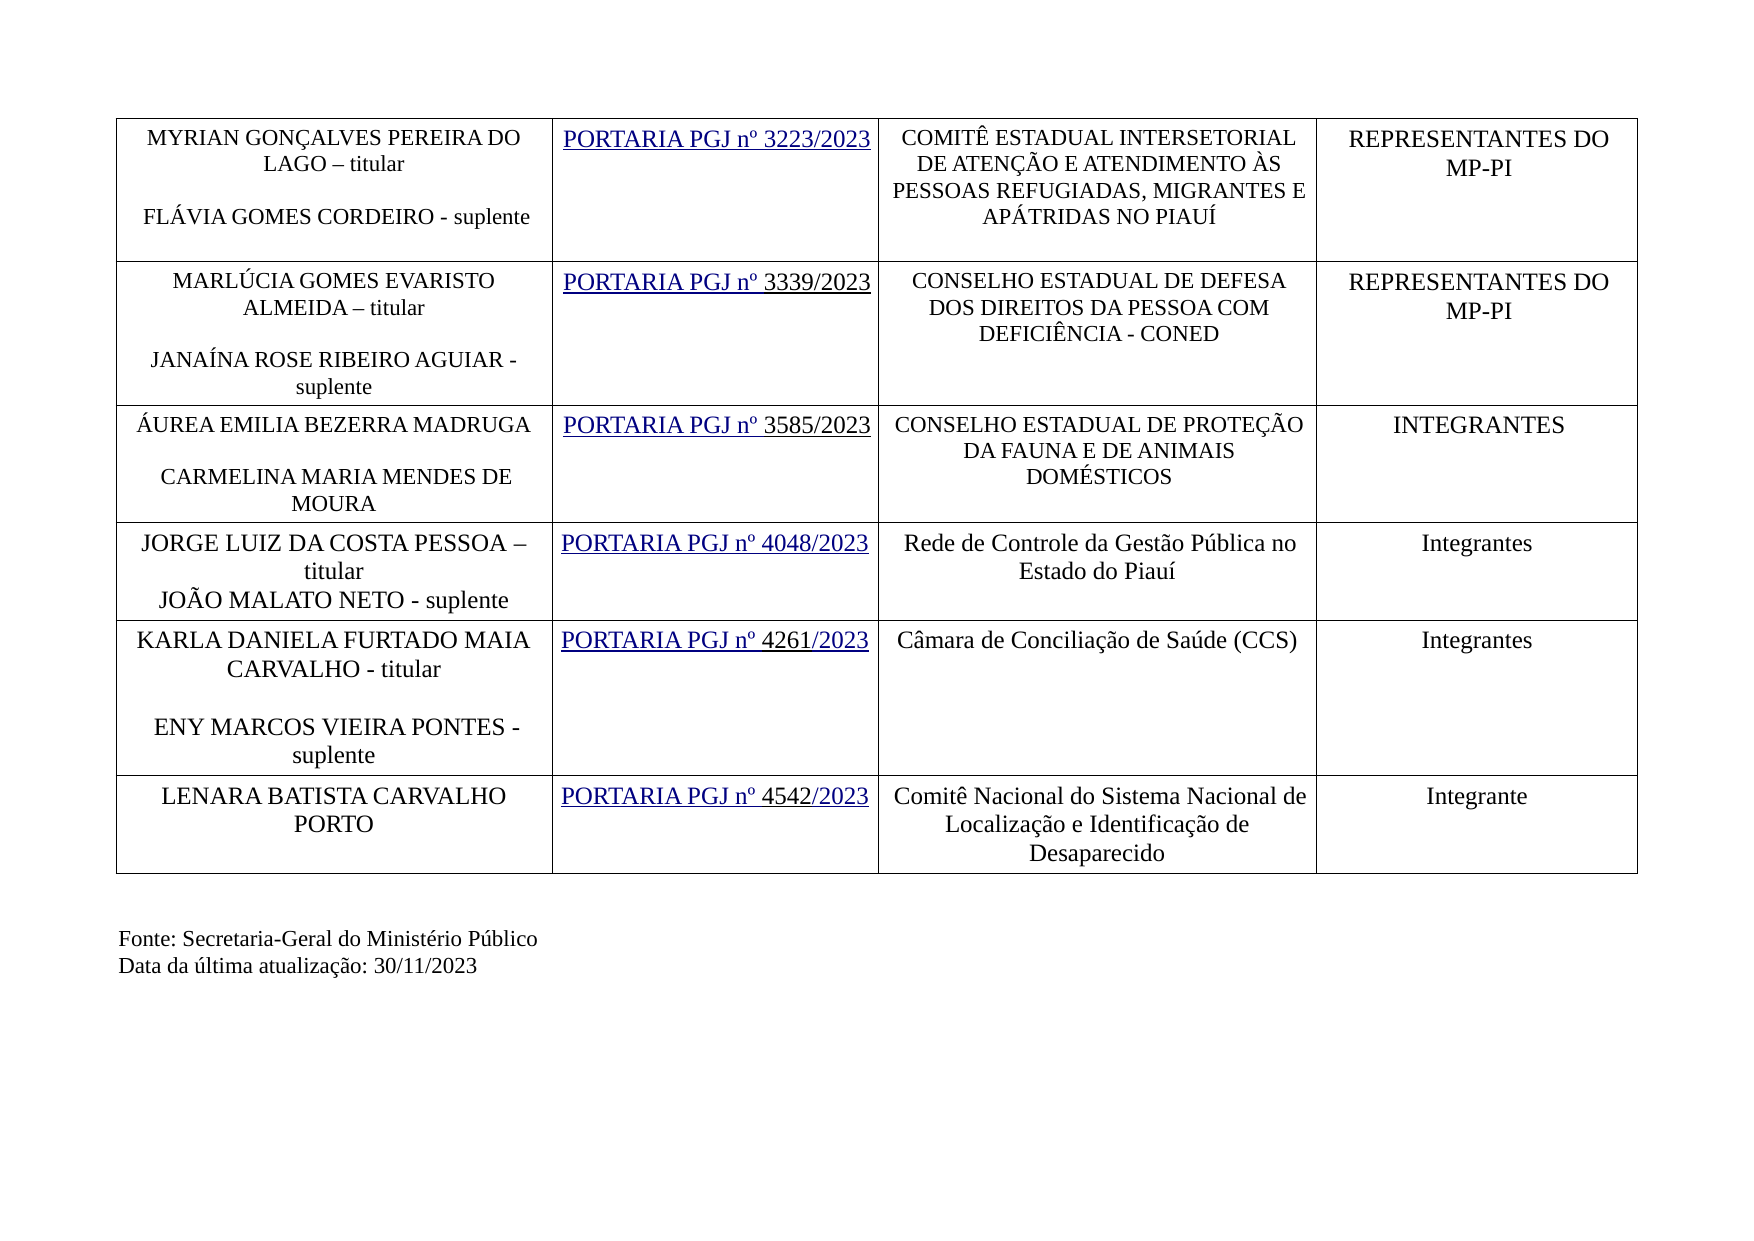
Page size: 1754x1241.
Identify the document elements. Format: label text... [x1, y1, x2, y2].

table_cell Representantes do mp-pi [1317, 119, 1637, 261]
table_cell LENARA BATISTA CARVALHO PORTO [117, 776, 552, 873]
table_cell MYRIAN GONÇALVES PEREIRA DO LAGO – titular FLÁVIA GOMES CORDEIRO - suplente [117, 119, 552, 261]
table_cell PORTARIA PGJ nº 3339/2023 [553, 262, 878, 405]
text Data da última atualização: 30/11/2023 [118, 952, 1636, 978]
table_cell Integrante [1317, 776, 1637, 873]
text Fonte: Secretaria-Geral do Ministério Público [118, 926, 1636, 952]
table_cell Integrantes [1317, 406, 1637, 522]
table_cell Representantes do mp-pi [1317, 262, 1637, 405]
table_cell Conselho Estadual de Proteção da Fauna e de Animais Domésticos [879, 406, 1316, 522]
table_cell ÁUREA EMILIA BEZERRA MADRUGA CARMELINA MARIA MENDES DE MOURA [117, 406, 552, 522]
table_cell PORTARIA PGJ nº 4048/2023 [553, 523, 878, 619]
table_cell KARLA DANIELA FURTADO MAIA CARVALHO - titular ENY MARCOS VIEIRA PONTES - suplente [117, 621, 552, 775]
table_cell PORTARIA PGJ nº 4542/2023 [553, 776, 878, 873]
table_cell JORGE LUIZ DA COSTA PESSOA – titular JOÃO MALATO NETO - suplente [117, 523, 552, 619]
table_cell Integrantes [1317, 523, 1637, 619]
table_cell Rede de Controle da Gestão Pública no Estado do Piauí [879, 523, 1316, 619]
table_cell PORTARIA PGJ nº 3585/2023 [553, 406, 878, 522]
table_cell Comitê Nacional do Sistema Nacional de Localização e Identificação de Desaparecido [879, 776, 1316, 873]
table_cell Câmara de Conciliação de Saúde (CCS) [879, 621, 1316, 775]
table_cell Comitê Estadual Intersetorial de Atenção e Atendimento às pessoas Refugiadas, Migrantes e Apátridas no Piauí [879, 119, 1316, 261]
table_cell PORTARIA PGJ nº 4261/2023 [553, 621, 878, 775]
table_cell Integrantes [1317, 621, 1637, 775]
table_cell MARLÚCIA GOMES EVARISTO ALMEIDA – titular JANAÍNA ROSE RIBEIRO AGUIAR - suplente [117, 262, 552, 405]
table_cell Conselho Estadual de Defesa dos Direitos da Pessoa com Deficiência - CONED [879, 262, 1316, 405]
table_cell PORTARIA PGJ nº 3223/2023 [553, 119, 878, 261]
